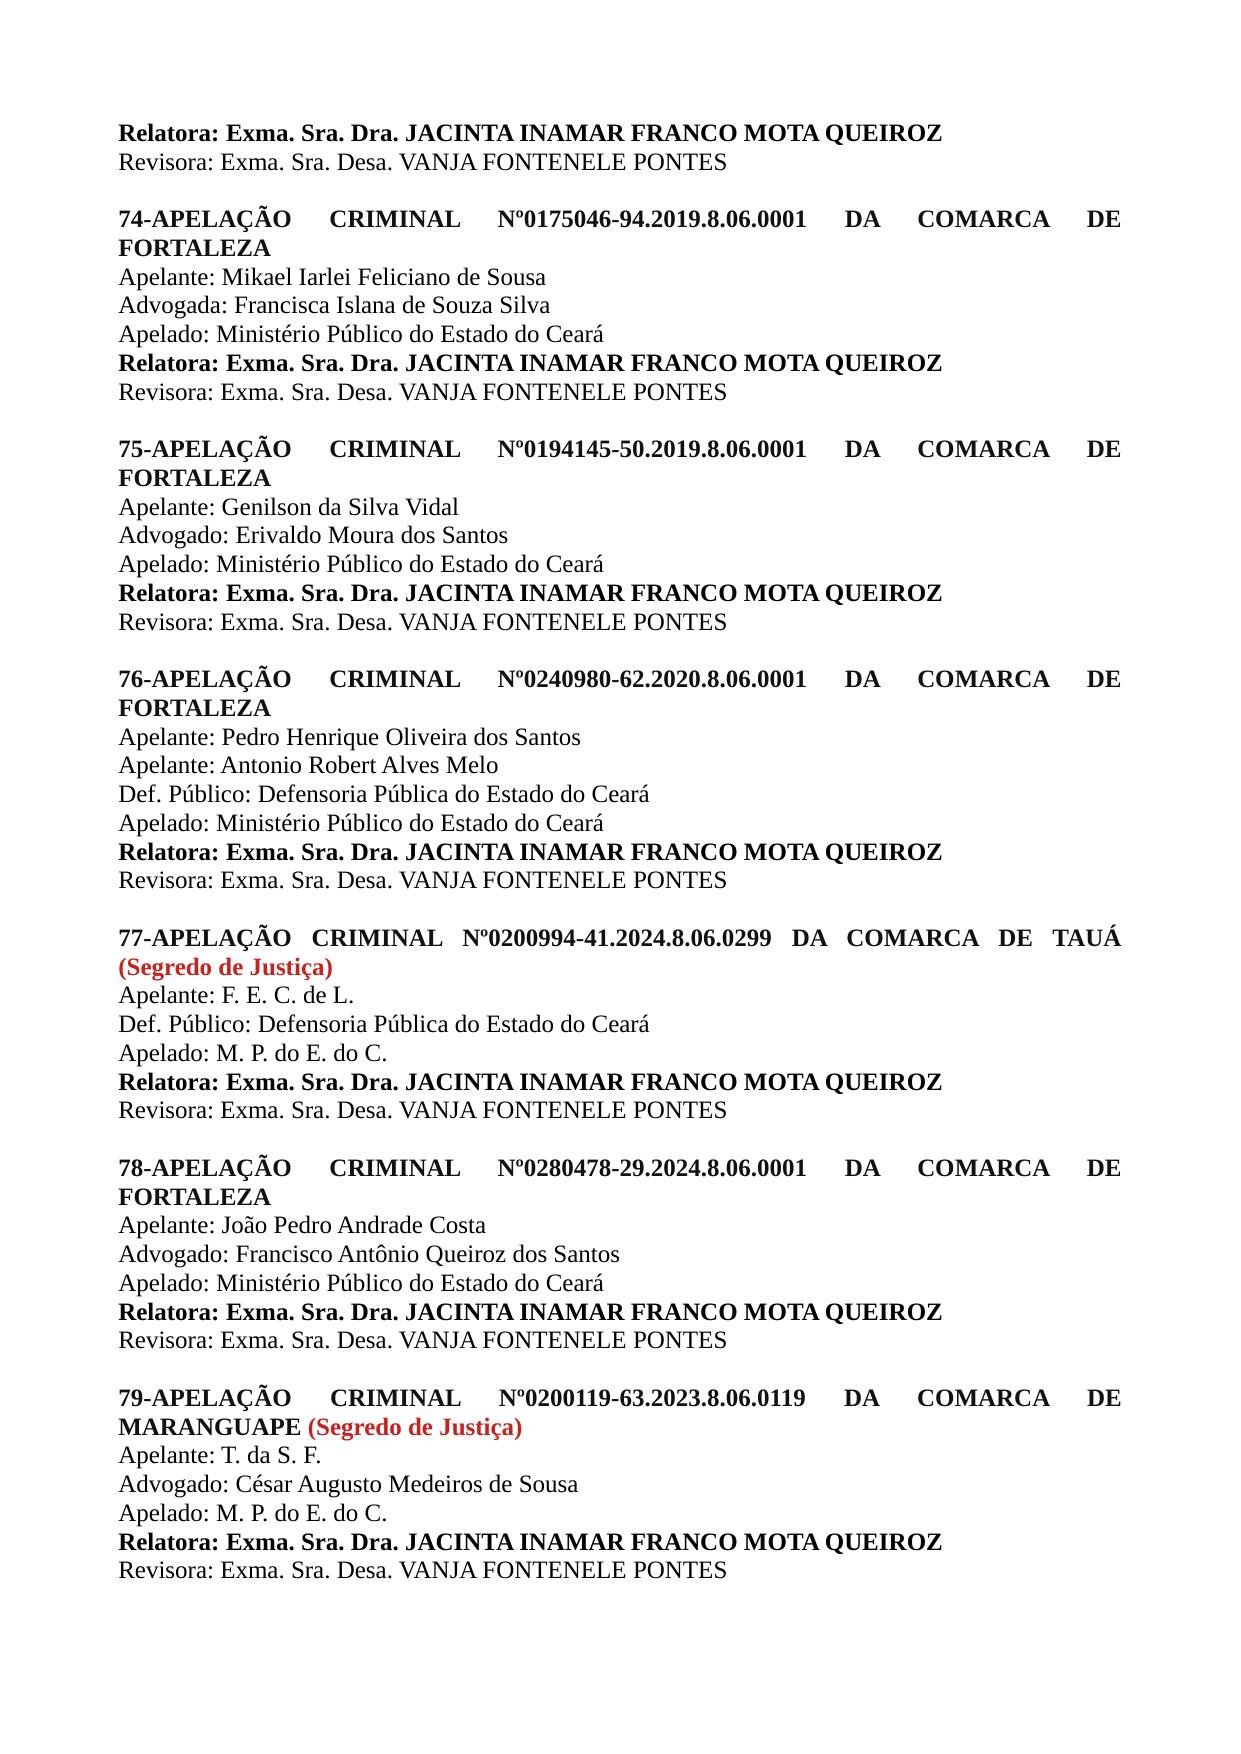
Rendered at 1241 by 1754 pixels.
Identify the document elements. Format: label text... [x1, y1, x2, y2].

text Apelante: Genilson da Silva Vidal [118, 492, 1122, 521]
text Relatora: Exma. Sra. Dra. JACINTA INAMAR FRANCO MOTA QUEIROZ [118, 1297, 1122, 1326]
text Apelante: T. da S. F. [118, 1441, 1122, 1469]
text Revisora: Exma. Sra. Desa. VANJA FONTENELE PONTES [118, 1556, 1122, 1584]
text Relatora: Exma. Sra. Dra. JACINTA INAMAR FRANCO MOTA QUEIROZ [118, 348, 1122, 377]
text Revisora: Exma. Sra. Desa. VANJA FONTENELE PONTES [118, 1326, 1122, 1354]
text 78-APELAÇÃO CRIMINAL Nº0280478-29.2024.8.06.0001 DA COMARCA DE FORTALEZA [118, 1153, 1122, 1211]
text Apelante: João Pedro Andrade Costa [118, 1211, 1122, 1239]
text Relatora: Exma. Sra. Dra. JACINTA INAMAR FRANCO MOTA QUEIROZ [118, 118, 1122, 147]
text Apelante: Antonio Robert Alves Melo [118, 751, 1122, 779]
text Revisora: Exma. Sra. Desa. VANJA FONTENELE PONTES [118, 866, 1122, 894]
text 76-APELAÇÃO CRIMINAL Nº0240980-62.2020.8.06.0001 DA COMARCA DE FORTALEZA [118, 664, 1122, 722]
text 74-APELAÇÃO CRIMINAL Nº0175046-94.2019.8.06.0001 DA COMARCA DE FORTALEZA [118, 204, 1122, 262]
text Advogado: César Augusto Medeiros de Sousa [118, 1469, 1122, 1498]
text Apelado: M. P. do E. do C. [118, 1498, 1122, 1527]
text Apelante: Pedro Henrique Oliveira dos Santos [118, 722, 1122, 751]
text Apelado: Ministério Público do Estado do Ceará [118, 549, 1122, 578]
text Relatora: Exma. Sra. Dra. JACINTA INAMAR FRANCO MOTA QUEIROZ [118, 1527, 1122, 1556]
text Advogado: Erivaldo Moura dos Santos [118, 521, 1122, 549]
text Def. Público: Defensoria Pública do Estado do Ceará [118, 779, 1122, 808]
text Apelante: Mikael Iarlei Feliciano de Sousa [118, 262, 1122, 291]
text Revisora: Exma. Sra. Desa. VANJA FONTENELE PONTES [118, 377, 1122, 406]
text Revisora: Exma. Sra. Desa. VANJA FONTENELE PONTES [118, 147, 1122, 176]
text Relatora: Exma. Sra. Dra. JACINTA INAMAR FRANCO MOTA QUEIROZ [118, 837, 1122, 866]
text Revisora: Exma. Sra. Desa. VANJA FONTENELE PONTES [118, 1096, 1122, 1124]
text Apelado: Ministério Público do Estado do Ceará [118, 808, 1122, 837]
text Revisora: Exma. Sra. Desa. VANJA FONTENELE PONTES [118, 607, 1122, 636]
text Def. Público: Defensoria Pública do Estado do Ceará [118, 1009, 1122, 1038]
text Apelado: Ministério Público do Estado do Ceará [118, 1268, 1122, 1297]
text Apelado: Ministério Público do Estado do Ceará [118, 319, 1122, 348]
text Apelado: M. P. do E. do C. [118, 1038, 1122, 1067]
text Relatora: Exma. Sra. Dra. JACINTA INAMAR FRANCO MOTA QUEIROZ [118, 578, 1122, 607]
text Relatora: Exma. Sra. Dra. JACINTA INAMAR FRANCO MOTA QUEIROZ [118, 1067, 1122, 1096]
text Advogado: Francisco Antônio Queiroz dos Santos [118, 1239, 1122, 1268]
text 75-APELAÇÃO CRIMINAL Nº0194145-50.2019.8.06.0001 DA COMARCA DE FORTALEZA [118, 434, 1122, 492]
text 79-APELAÇÃO CRIMINAL Nº0200119-63.2023.8.06.0119 DA COMARCA DE MARANGUAPE (Segredo de Justiça) [118, 1383, 1122, 1441]
text Advogada: Francisca Islana de Souza Silva [118, 291, 1122, 319]
text 77-APELAÇÃO CRIMINAL Nº0200994-41.2024.8.06.0299 DA COMARCA DE TAUÁ (Segredo de Justiça) [118, 923, 1122, 981]
text Apelante: F. E. C. de L. [118, 981, 1122, 1009]
